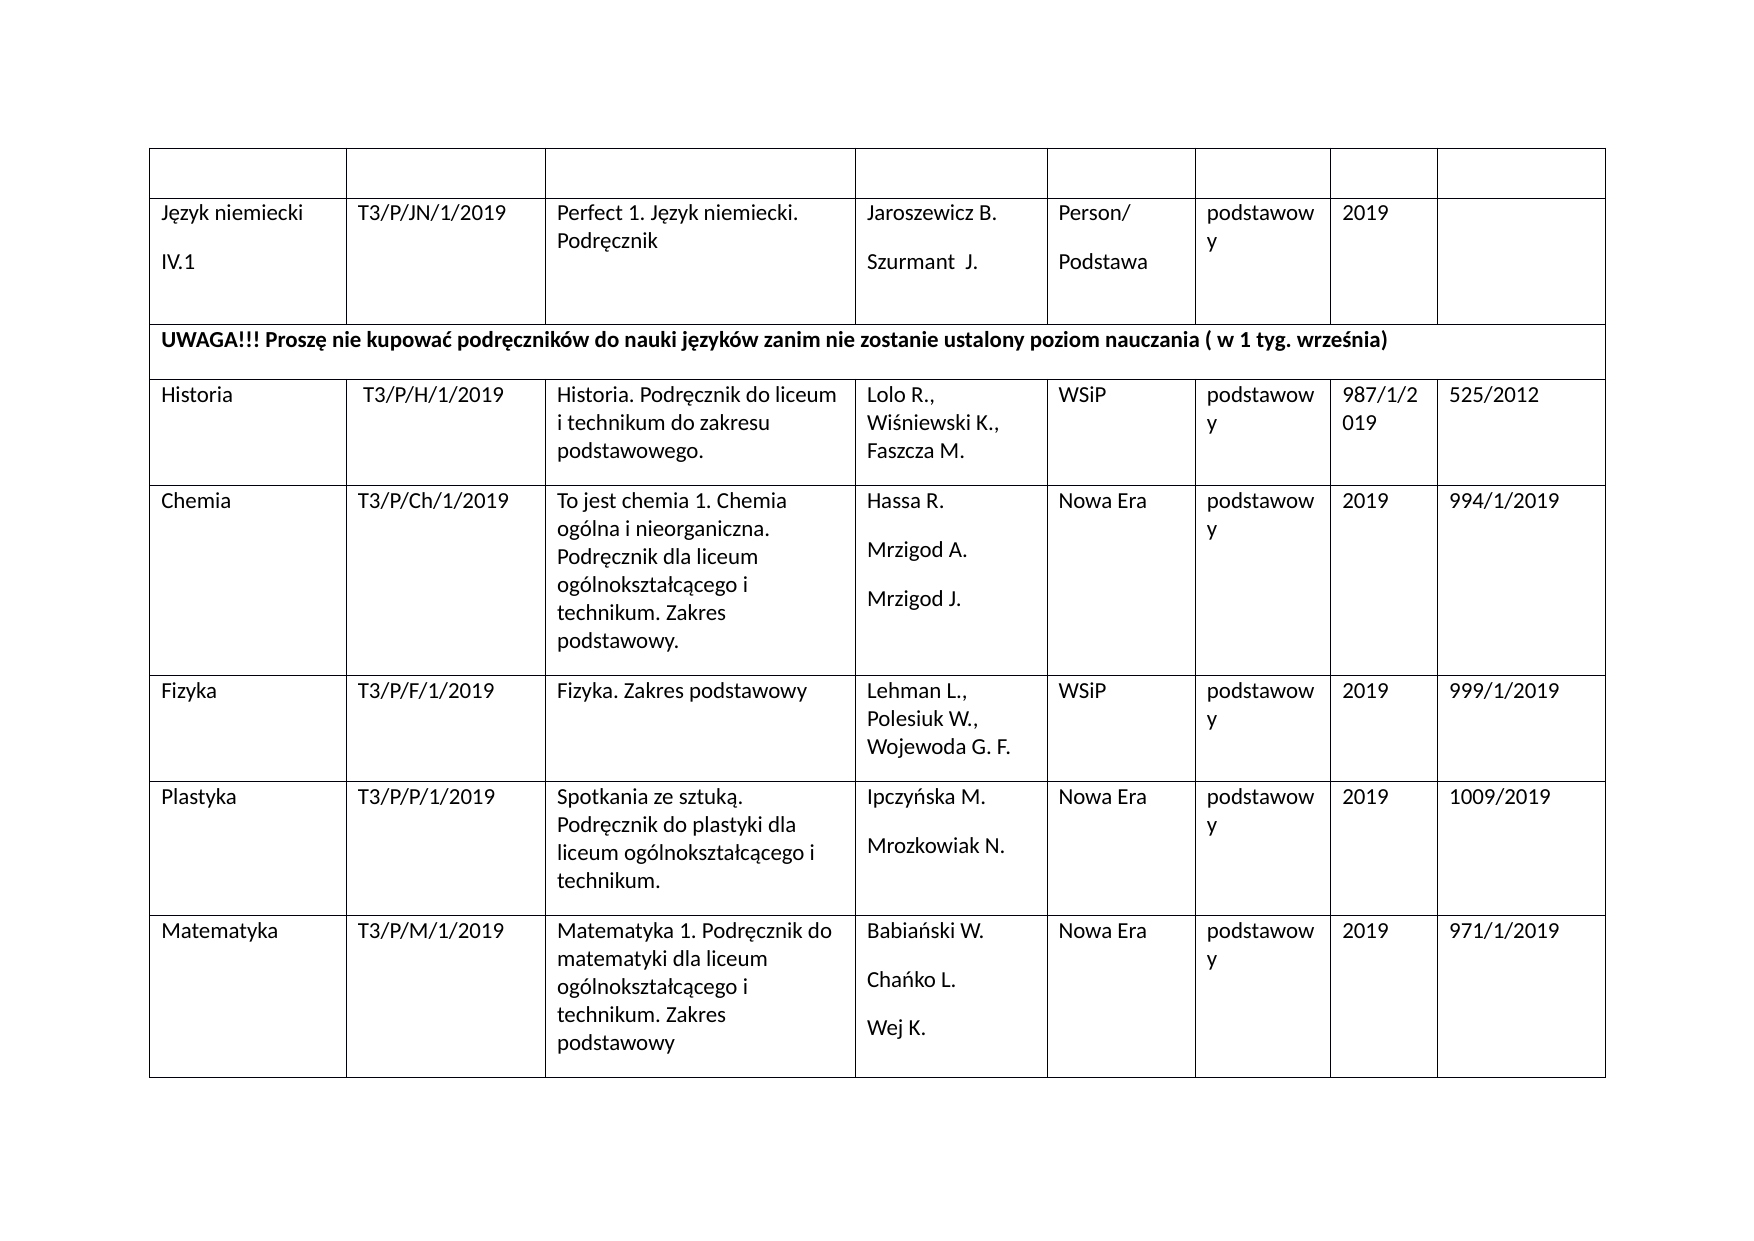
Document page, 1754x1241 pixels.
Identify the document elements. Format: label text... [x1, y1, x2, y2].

table_cell To jest chemia 1. Chemia ogólna i nieorganiczna. Podręcznik dla liceum ogólnokształcącego i technikum. Zakres podstawowy. [546, 486, 855, 675]
table_cell Jaroszewicz B. Szurmant J. [856, 199, 1047, 324]
table_cell podstawowy [1196, 199, 1330, 324]
table_cell Nowa Era [1048, 916, 1195, 1077]
table_cell 2019 [1331, 782, 1437, 915]
table_cell Babiański W. Chańko L. Wej K. [856, 916, 1047, 1077]
table_cell Person/ Podstawa [1048, 199, 1195, 324]
table_cell [1331, 149, 1437, 197]
table_cell UWAGA!!! Proszę nie kupować podręczników do nauki języków zanim nie zostanie ustalony poziom nauczania ( w 1 tyg. września) [150, 325, 1605, 379]
table_cell T3/P/M/1/2019 [347, 916, 545, 1077]
table_cell podstawowy [1196, 676, 1330, 781]
table_cell T3/P/H/1/2019 [347, 380, 545, 485]
table_cell 1009/2019 [1438, 782, 1605, 915]
table_cell [347, 149, 545, 197]
table_cell 2019 [1331, 916, 1437, 1077]
table_cell T3/P/JN/1/2019 [347, 199, 545, 324]
table_cell 525/2012 [1438, 380, 1605, 485]
table_cell Historia. Podręcznik do liceum i technikum do zakresu podstawowego. [546, 380, 855, 485]
table_cell Matematyka [150, 916, 346, 1077]
table_cell Fizyka [150, 676, 346, 781]
table_cell podstawowy [1196, 380, 1330, 485]
table_cell podstawowy [1196, 782, 1330, 915]
table_cell [1196, 149, 1330, 197]
table_cell T3/P/F/1/2019 [347, 676, 545, 781]
table_cell WSiP [1048, 676, 1195, 781]
table_cell 971/1/2019 [1438, 916, 1605, 1077]
table_cell Fizyka. Zakres podstawowy [546, 676, 855, 781]
table_cell [856, 149, 1047, 197]
table_cell Lehman L., Polesiuk W., Wojewoda G. F. [856, 676, 1047, 781]
table_cell Język niemiecki IV.1 [150, 199, 346, 324]
table_cell Lolo R., Wiśniewski K., Faszcza M. [856, 380, 1047, 485]
table_cell Nowa Era [1048, 486, 1195, 675]
table_cell podstawowy [1196, 916, 1330, 1077]
table_cell Hassa R. Mrzigod A. Mrzigod J. [856, 486, 1047, 675]
table_cell Plastyka [150, 782, 346, 915]
table_cell WSiP [1048, 380, 1195, 485]
table_cell Perfect 1. Język niemiecki. Podręcznik [546, 199, 855, 324]
table_cell [1048, 149, 1195, 197]
table_cell [546, 149, 855, 197]
table_cell Chemia [150, 486, 346, 675]
table_cell 994/1/2019 [1438, 486, 1605, 675]
table_cell 2019 [1331, 199, 1437, 324]
table_cell 999/1/2019 [1438, 676, 1605, 781]
table_cell 2019 [1331, 486, 1437, 675]
table_cell Spotkania ze sztuką. Podręcznik do plastyki dla liceum ogólnokształcącego i technikum. [546, 782, 855, 915]
table_cell T3/P/Ch/1/2019 [347, 486, 545, 675]
table_cell [150, 149, 346, 197]
table_cell podstawowy [1196, 486, 1330, 675]
table_cell T3/P/P/1/2019 [347, 782, 545, 915]
table_cell [1438, 199, 1605, 324]
table_cell Historia [150, 380, 346, 485]
table_cell Matematyka 1. Podręcznik do matematyki dla liceum ogólnokształcącego i technikum. Zakres podstawowy [546, 916, 855, 1077]
table_cell 987/1/2019 [1331, 380, 1437, 485]
table_cell Nowa Era [1048, 782, 1195, 915]
table_cell 2019 [1331, 676, 1437, 781]
table_cell [1438, 149, 1605, 197]
table_cell Ipczyńska M. Mrozkowiak N. [856, 782, 1047, 915]
